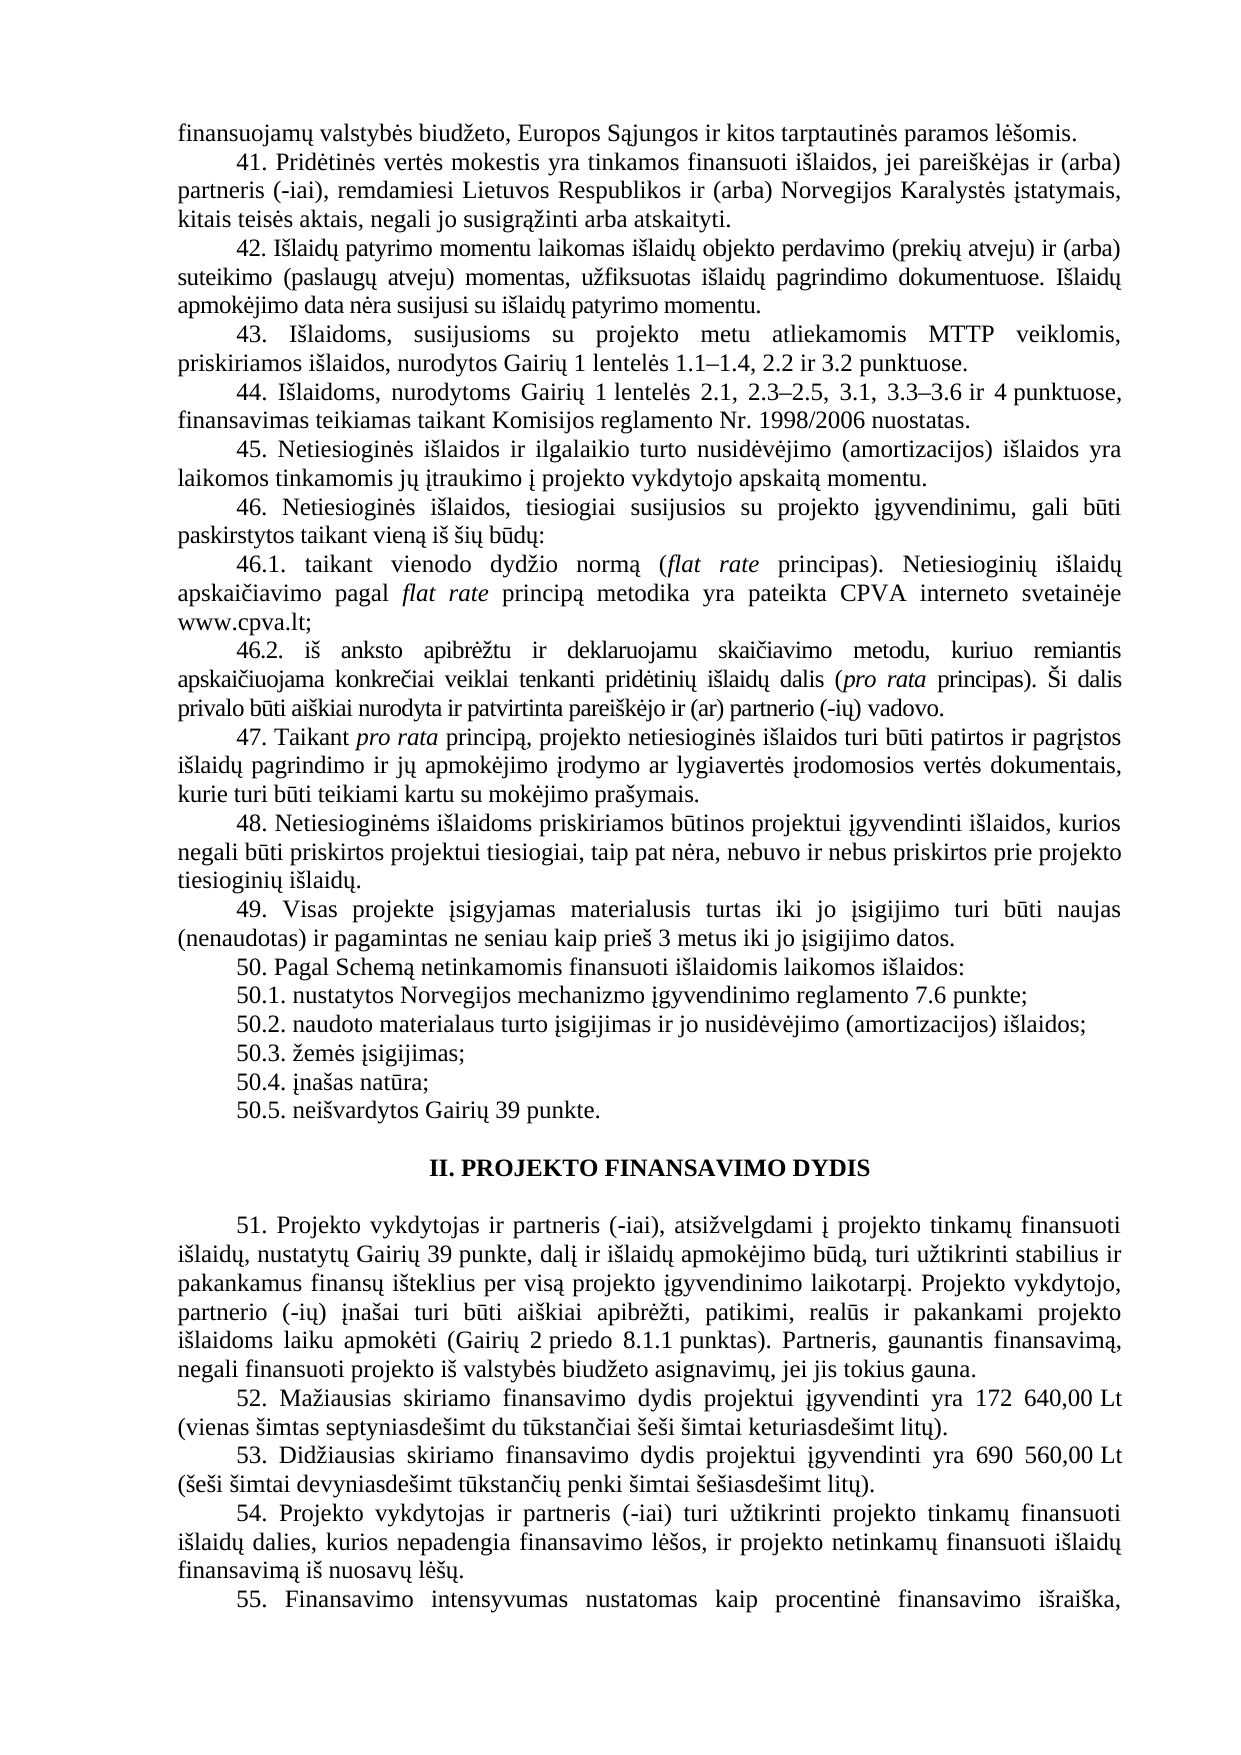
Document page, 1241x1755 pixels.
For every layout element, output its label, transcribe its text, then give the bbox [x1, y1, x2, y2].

text 55. Finansavimo intensyvumas nustatomas kaip procentinė finansavimo išraiška, [177, 1584, 1122, 1613]
text 46. Netiesioginės išlaidos, tiesiogiai susijusios su projekto įgyvendinimu, gali būti paskirstytos taikant vieną iš šių būdų: [177, 492, 1122, 549]
text finansuojamų valstybės biudžeto, Europos Sąjungos ir kitos tarptautinės paramos lėšomis. [177, 118, 1122, 147]
text 53. Didžiausias skiriamo finansavimo dydis projektui įgyvendinti yra 690 560,00 Lt (šeši šimtai devyniasdešimt tūkstančių penki šimtai šešiasdešimt litų). [177, 1441, 1122, 1498]
text 49. Visas projekte įsigyjamas materialusis turtas iki jo įsigijimo turi būti naujas (nenaudotas) ir pagamintas ne seniau kaip prieš 3 metus iki jo įsigijimo datos. [177, 894, 1122, 952]
text 50. Pagal Schemą netinkamomis finansuoti išlaidomis laikomos išlaidos: [177, 952, 1122, 981]
text 42. Išlaidų patyrimo momentu laikomas išlaidų objekto perdavimo (prekių atveju) ir (arba) suteikimo (paslaugų atveju) momentas, užfiksuotas išlaidų pagrindimo dokumentuose. Išlaidų apmokėjimo data nėra susijusi su išlaidų patyrimo momentu. [177, 233, 1122, 319]
text 45. Netiesioginės išlaidos ir ilgalaikio turto nusidėvėjimo (amortizacijos) išlaidos yra laikomos tinkamomis jų įtraukimo į projekto vykdytojo apskaitą momentu. [177, 434, 1122, 492]
text 46.2. iš anksto apibrėžtu ir deklaruojamu skaičiavimo metodu, kuriuo remiantis apskaičiuojama konkrečiai veiklai tenkanti pridėtinių išlaidų dalis (pro rata principas). Ši dalis privalo būti aiškiai nurodyta ir patvirtinta pareiškėjo ir (ar) partnerio (-ių) vadovo. [177, 636, 1122, 722]
text 46.1. taikant vienodo dydžio normą (flat rate principas). Netiesioginių išlaidų apskaičiavimo pagal flat rate principą metodika yra pateikta CPVA interneto svetainėje www.cpva.lt; [177, 549, 1122, 636]
text 50.2. naudoto materialaus turto įsigijimas ir jo nusidėvėjimo (amortizacijos) išlaidos; [177, 1009, 1122, 1038]
text 50.5. neišvardytos Gairių 39 punkte. [177, 1096, 1122, 1124]
text 50.4. įnašas natūra; [177, 1067, 1122, 1096]
text 44. Išlaidoms, nurodytoms Gairių 1 lentelės 2.1, 2.3–2.5, 3.1, 3.3–3.6 ir 4 punktuose, finansavimas teikiamas taikant Komisijos reglamento Nr. 1998/2006 nuostatas. [177, 377, 1122, 434]
text 43. Išlaidoms, susijusioms su projekto metu atliekamomis MTTP veiklomis, priskiriamos išlaidos, nurodytos Gairių 1 lentelės 1.1–1.4, 2.2 ir 3.2 punktuose. [177, 319, 1122, 377]
text 47. Taikant pro rata principą, projekto netiesioginės išlaidos turi būti patirtos ir pagrįstos išlaidų pagrindimo ir jų apmokėjimo įrodymo ar lygiavertės įrodomosios vertės dokumentais, kurie turi būti teikiami kartu su mokėjimo prašymais. [177, 722, 1122, 808]
text 50.3. žemės įsigijimas; [177, 1038, 1122, 1067]
text II. Projekto finansavimo dydis [177, 1153, 1122, 1182]
text 52. Mažiausias skiriamo finansavimo dydis projektui įgyvendinti yra 172 640,00 Lt (vienas šimtas septyniasdešimt du tūkstančiai šeši šimtai keturiasdešimt litų). [177, 1383, 1122, 1441]
text 48. Netiesioginėms išlaidoms priskiriamos būtinos projektui įgyvendinti išlaidos, kurios negali būti priskirtos projektui tiesiogiai, taip pat nėra, nebuvo ir nebus priskirtos prie projekto tiesioginių išlaidų. [177, 808, 1122, 894]
text 51. Projekto vykdytojas ir partneris (-iai), atsižvelgdami į projekto tinkamų finansuoti išlaidų, nustatytų Gairių 39 punkte, dalį ir išlaidų apmokėjimo būdą, turi užtikrinti stabilius ir pakankamus finansų išteklius per visą projekto įgyvendinimo laikotarpį. Projekto vykdytojo, partnerio (-ių) įnašai turi būti aiškiai apibrėžti, patikimi, realūs ir pakankami projekto išlaidoms laiku apmokėti (Gairių 2 priedo 8.1.1 punktas). Partneris, gaunantis finansavimą, negali finansuoti projekto iš valstybės biudžeto asignavimų, jei jis tokius gauna. [177, 1211, 1122, 1383]
text 41. Pridėtinės vertės mokestis yra tinkamos finansuoti išlaidos, jei pareiškėjas ir (arba) partneris (-iai), remdamiesi Lietuvos Respublikos ir (arba) Norvegijos Karalystės įstatymais, kitais teisės aktais, negali jo susigrąžinti arba atskaityti. [177, 147, 1122, 233]
text 54. Projekto vykdytojas ir partneris (-iai) turi užtikrinti projekto tinkamų finansuoti išlaidų dalies, kurios nepadengia finansavimo lėšos, ir projekto netinkamų finansuoti išlaidų finansavimą iš nuosavų lėšų. [177, 1498, 1122, 1584]
text 50.1. nustatytos Norvegijos mechanizmo įgyvendinimo reglamento 7.6 punkte; [177, 981, 1122, 1009]
